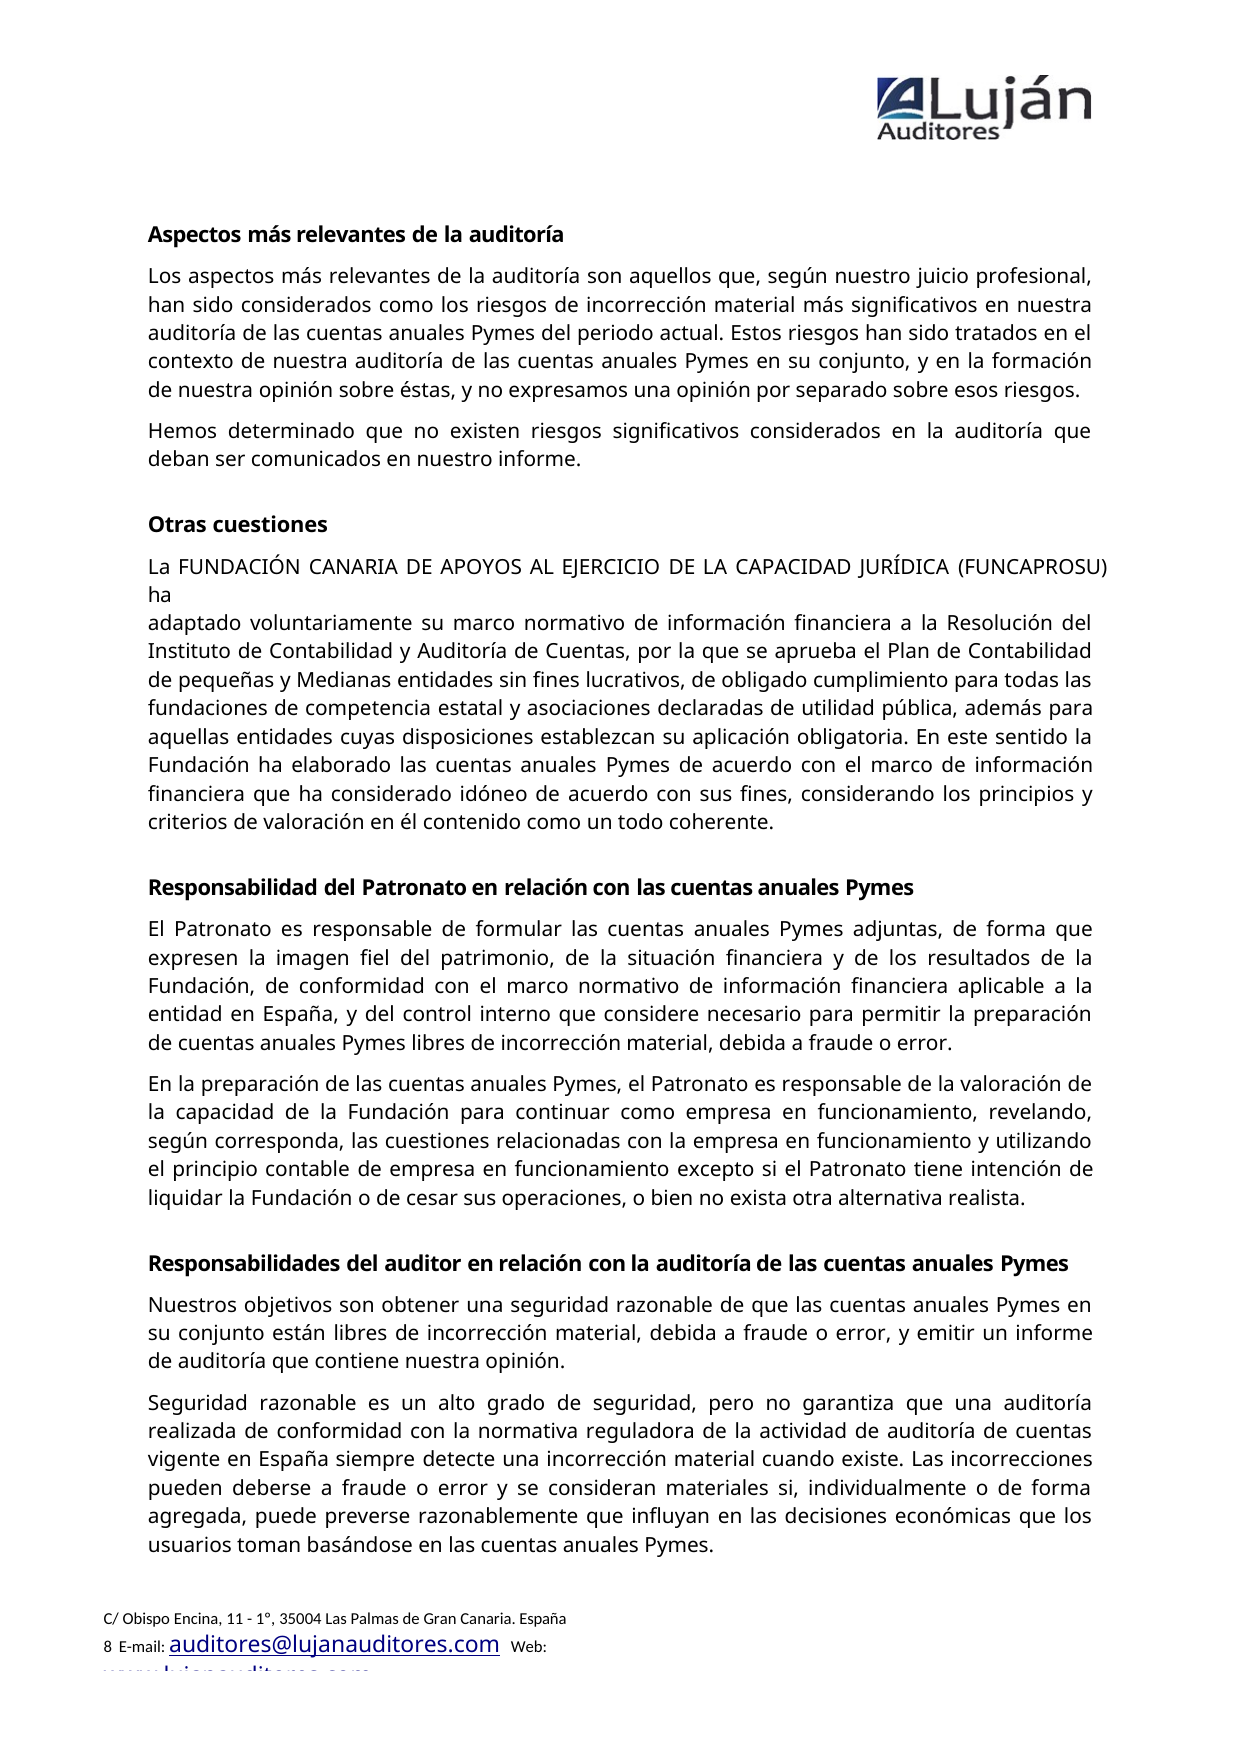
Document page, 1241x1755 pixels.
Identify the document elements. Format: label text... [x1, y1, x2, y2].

subtitle Responsabilidades del auditor en relación con la auditoría de las cuentas anuales Pymes [148, 1248, 1108, 1278]
text adaptado voluntariamente su marco normativo de información financiera a la Resolución del Instituto de Contabilidad y Auditoría de Cuentas, por la que se aprueba el Plan de Contabilidad de pequeñas y Medianas entidades sin fines lucrativos, de obligado cumplimiento para todas las fundaciones de competencia estatal y asociaciones declaradas de utilidad pública, además para aquellas entidades cuyas disposiciones establezcan su aplicación obligatoria. En este sentido la Fundación ha elaborado las cuentas anuales Pymes de acuerdo con el marco de información financiera que ha considerado idóneo de acuerdo con sus fines, considerando los principios y criterios de valoración en él contenido como un todo coherente. [148, 608, 1093, 836]
text Hemos determinado que no existen riesgos significativos considerados en la auditoría que deban ser comunicados en nuestro informe. [148, 416, 1092, 473]
subtitle Otras cuestiones [148, 509, 1108, 539]
subtitle Aspectos más relevantes de la auditoría [148, 219, 1108, 249]
text Los aspectos más relevantes de la auditoría son aquellos que, según nuestro juicio profesional, han sido considerados como los riesgos de incorrección material más significativos en nuestra auditoría de las cuentas anuales Pymes del periodo actual. Estos riesgos han sido tratados en el contexto de nuestra auditoría de las cuentas anuales Pymes en su conjunto, y en la formación de nuestra opinión sobre éstas, y no expresamos una opinión por separado sobre esos riesgos. [148, 261, 1093, 403]
text El Patronato es responsable de formular las cuentas anuales Pymes adjuntas, de forma que expresen la imagen fiel del patrimonio, de la situación financiera y de los resultados de la Fundación, de conformidad con el marco normativo de información financiera aplicable a la entidad en España, y del control interno que considere necesario para permitir la preparación de cuentas anuales Pymes libres de incorrección material, debida a fraude o error. [148, 914, 1093, 1056]
text Nuestros objetivos son obtener una seguridad razonable de que las cuentas anuales Pymes en su conjunto están libres de incorrección material, debida a fraude o error, y emitir un informe de auditoría que contiene nuestra opinión. [148, 1290, 1093, 1375]
subtitle Responsabilidad del Patronato en relación con las cuentas anuales Pymes [148, 872, 1108, 902]
text En la preparación de las cuentas anuales Pymes, el Patronato es responsable de la valoración de la capacidad de la Fundación para continuar como empresa en funcionamiento, revelando, según corresponda, las cuestiones relacionadas con la empresa en funcionamiento y utilizando el principio contable de empresa en funcionamiento excepto si el Patronato tiene intención de liquidar la Fundación o de cesar sus operaciones, o bien no exista otra alternativa realista. [148, 1069, 1093, 1211]
text La FUNDACIÓN CANARIA DE APOYOS AL EJERCICIO DE LA CAPACIDAD JURÍDICA (FUNCAPROSU) ha [148, 552, 1108, 608]
text Seguridad razonable es un alto grado de seguridad, pero no garantiza que una auditoría realizada de conformidad con la normativa reguladora de la actividad de auditoría de cuentas vigente en España siempre detecte una incorrección material cuando existe. Las incorrecciones pueden deberse a fraude o error y se consideran materiales si, individualmente o de forma agregada, puede preverse razonablemente que influyan en las decisiones económicas que los usuarios toman basándose en las cuentas anuales Pymes. [148, 1388, 1093, 1558]
